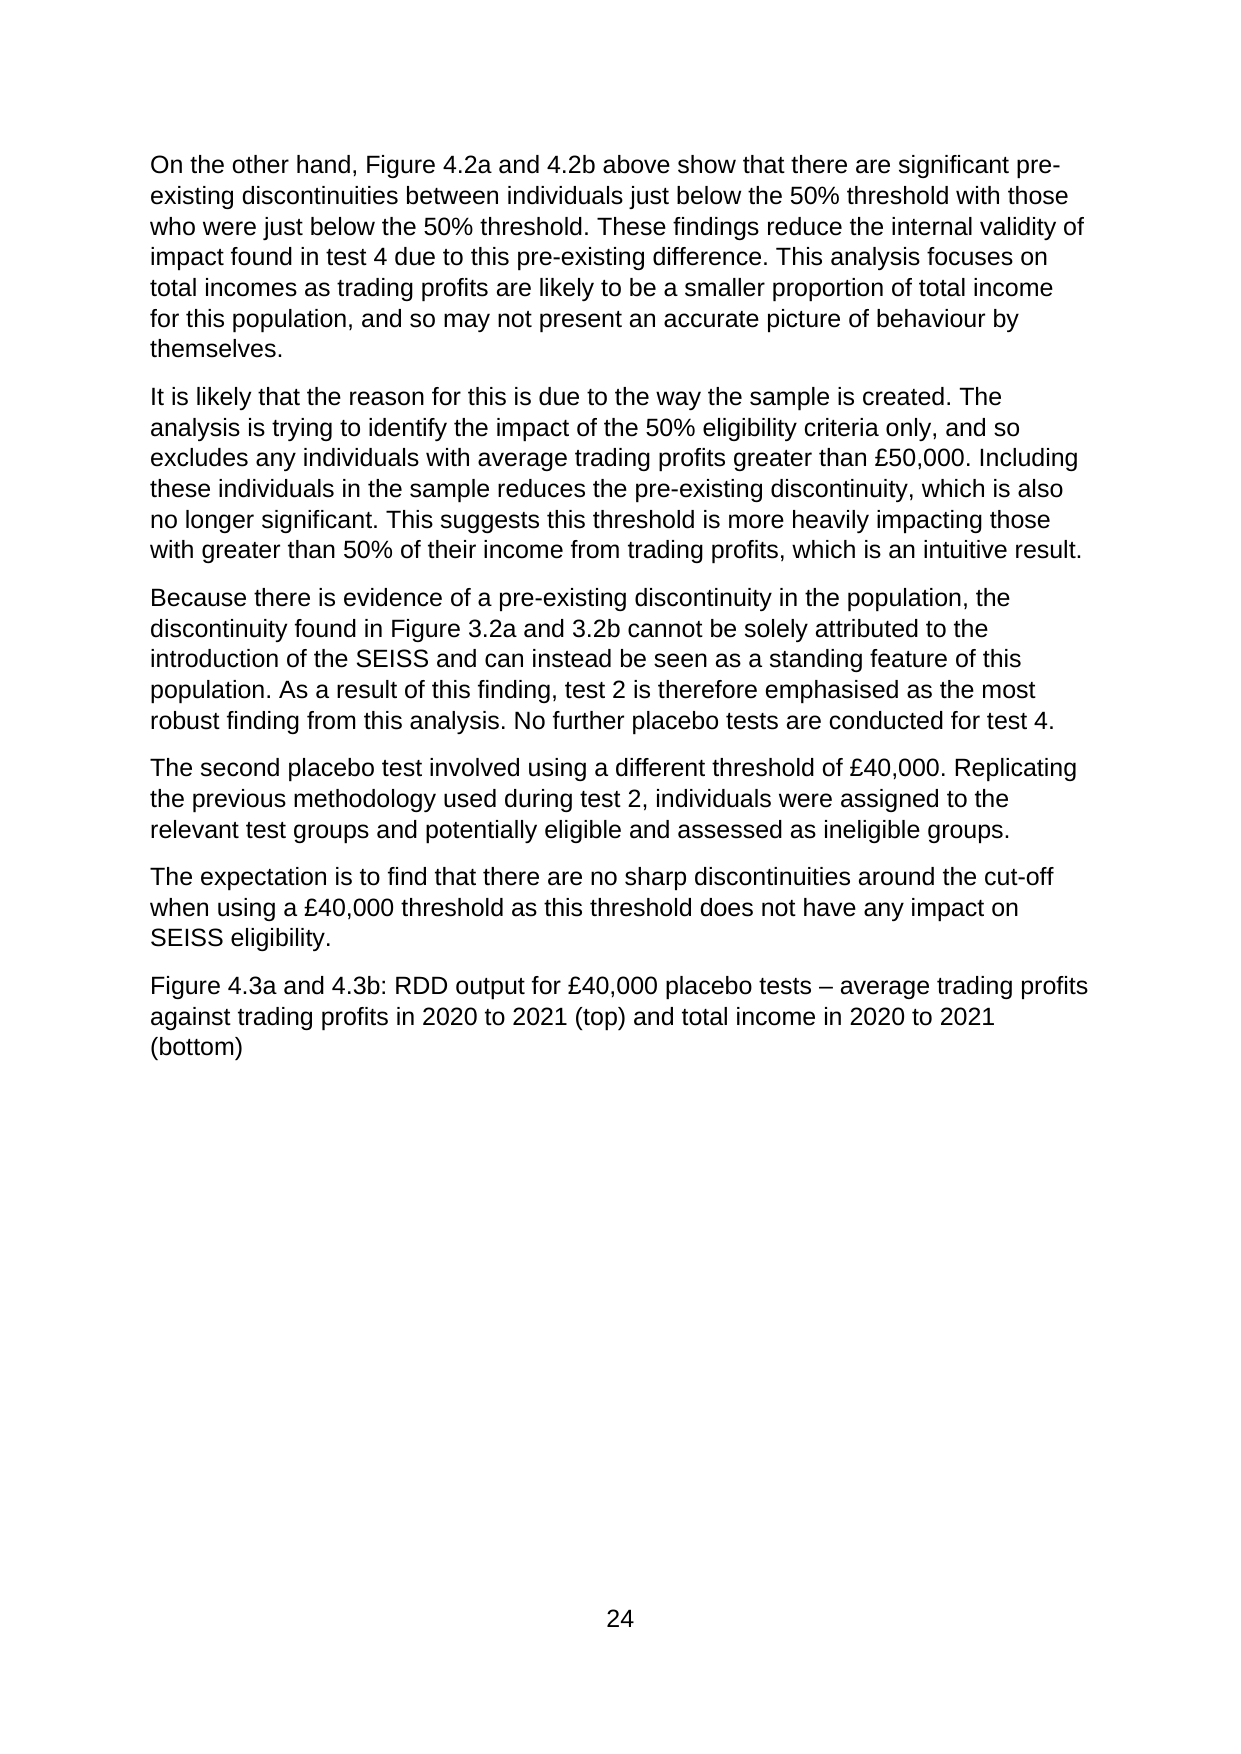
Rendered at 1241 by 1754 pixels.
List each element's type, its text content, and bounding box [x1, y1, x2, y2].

text Because there is evidence of a pre-existing discontinuity in the population, the discontinuity found in Figure 3.2a and 3.2b cannot be solely attributed to the introduction of the SEISS and can instead be seen as a standing feature of this population. As a result of this finding, test 2 is therefore emphasised as the most robust finding from this analysis. No further placebo tests are conducted for test 4. [150, 583, 1090, 734]
text The second placebo test involved using a different threshold of £40,000. Replicating the previous methodology used during test 2, individuals were assigned to the relevant test groups and potentially eligible and assessed as ineligible groups. [150, 753, 1090, 843]
text On the other hand, Figure 4.2a and 4.2b above show that there are significant pre-existing discontinuities between individuals just below the 50% threshold with those who were just below the 50% threshold. These findings reduce the internal validity of impact found in test 4 due to this pre-existing difference. This analysis focuses on total incomes as trading profits are likely to be a smaller proportion of total income for this population, and so may not present an accurate picture of behaviour by themselves. [150, 150, 1090, 363]
text The expectation is to find that there are no sharp discontinuities around the cut-off when using a £40,000 threshold as this threshold does not have any impact on SEISS eligibility. [150, 862, 1090, 952]
text Figure 4.3a and 4.3b: RDD output for £40,000 placebo tests – average trading profits against trading profits in 2020 to 2021 (top) and total income in 2020 to 2021 (bottom) [150, 971, 1090, 1061]
text It is likely that the reason for this is due to the way the sample is created. The analysis is trying to identify the impact of the 50% eligibility criteria only, and so excludes any individuals with average trading profits greater than £50,000. Including these individuals in the sample reduces the pre-existing discontinuity, which is also no longer significant. This suggests this threshold is more heavily impacting those with greater than 50% of their income from trading profits, which is an intuitive result. [150, 382, 1090, 564]
